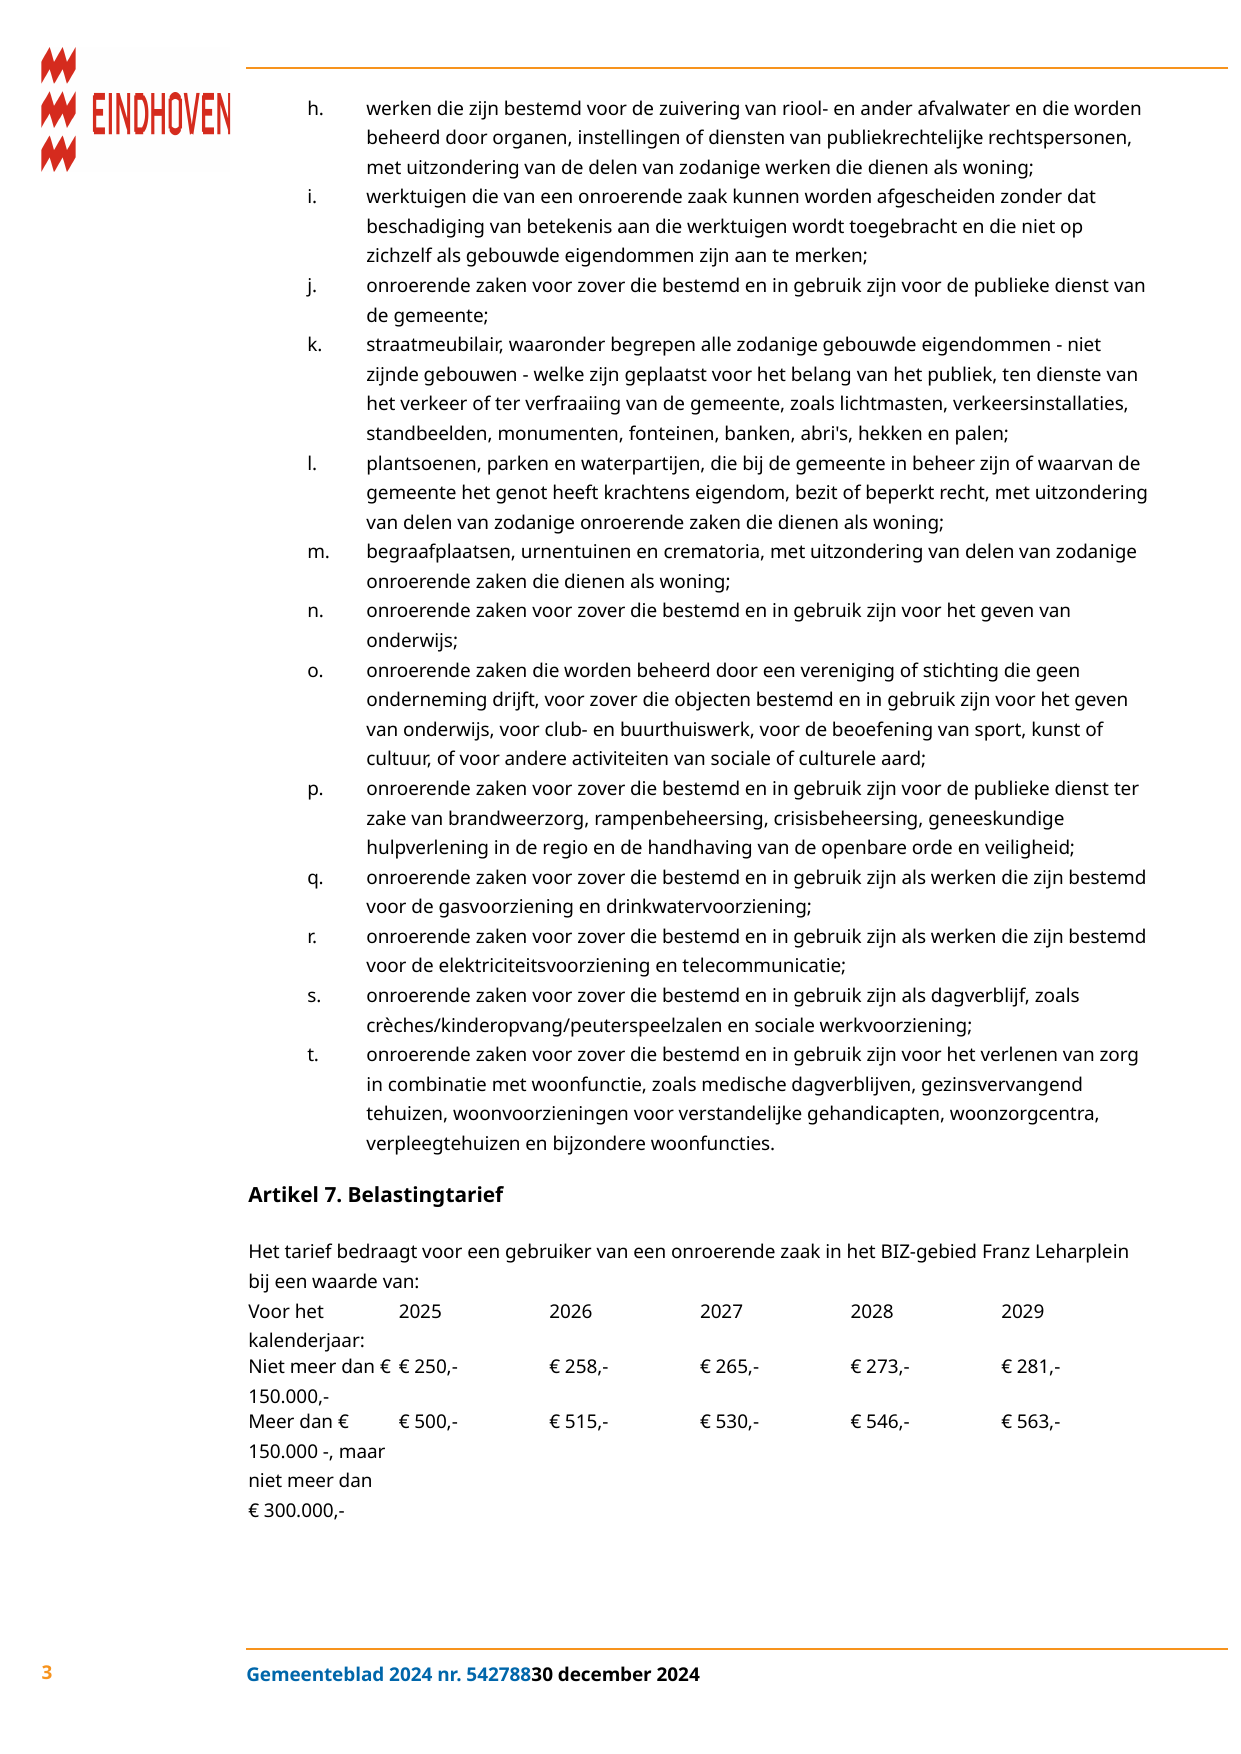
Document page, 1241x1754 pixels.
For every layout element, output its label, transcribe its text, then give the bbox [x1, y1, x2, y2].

table_header 2029 [1001, 1298, 1152, 1353]
list onroerende zaken voor zover die bestemd en in gebruik zijn voor de publieke dienst van de gemeente; [307, 272, 1152, 328]
list begraafplaatsen, urnentuinen en crematoria, met uitzondering van delen van zodanige onroerende zaken die dienen als woning; [307, 538, 1152, 594]
table_cell € 500,- [399, 1409, 549, 1523]
table_cell € 265,- [700, 1353, 850, 1408]
list onroerende zaken voor zover die bestemd en in gebruik zijn als werken die zijn bestemd voor de elektriciteitsvoorziening en telecommunicatie; [307, 923, 1152, 978]
table_cell Niet meer dan € 150.000,- [248, 1353, 398, 1408]
table_header 2026 [549, 1298, 700, 1353]
list onroerende zaken die worden beheerd door een vereniging of stichting die geen onderneming drijft, voor zover die objecten bestemd en in gebruik zijn voor het geven van onderwijs, voor club- en buurthuiswerk, voor de beoefening van sport, kunst of cultuur, of voor andere activiteiten van sociale of culturele aard; [307, 657, 1152, 771]
text Artikel 7. Belastingtarief [248, 1181, 1152, 1209]
table_header 2028 [850, 1298, 1001, 1353]
table_cell € 273,- [850, 1353, 1001, 1408]
list straatmeubilair, waaronder begrepen alle zodanige gebouwde eigendommen - niet zijnde gebouwen - welke zijn geplaatst voor het belang van het publiek, ten dienste van het verkeer of ter verfraaiing van de gemeente, zoals lichtmasten, verkeersinstallaties, standbeelden, monumenten, fonteinen, banken, abri's, hekken en palen; [307, 331, 1152, 446]
list onroerende zaken voor zover die bestemd en in gebruik zijn voor het geven van onderwijs; [307, 598, 1152, 653]
table_cell € 563,- [1001, 1409, 1152, 1523]
table_cell € 515,- [549, 1409, 700, 1523]
list onroerende zaken voor zover die bestemd en in gebruik zijn als dagverblijf, zoals crèches/kinderopvang/peuterspeelzalen en sociale werkvoorziening; [307, 982, 1152, 1038]
table_header 2025 [399, 1298, 549, 1353]
table_cell Meer dan € 150.000 -, maar niet meer dan € 300.000,- [248, 1409, 398, 1523]
list onroerende zaken voor zover die bestemd en in gebruik zijn voor de publieke dienst ter zake van brandweerzorg, rampenbeheersing, crisisbeheersing, geneeskundige hulpverlening in de regio en de handhaving van de openbare orde en veiligheid; [307, 775, 1152, 860]
table_cell € 250,- [399, 1353, 549, 1408]
list plantsoenen, parken en waterpartijen, die bij de gemeente in beheer zijn of waarvan de gemeente het genot heeft krachtens eigendom, bezit of beperkt recht, met uitzondering van delen van zodanige onroerende zaken die dienen als woning; [307, 450, 1152, 535]
list onroerende zaken voor zover die bestemd en in gebruik zijn voor het verlenen van zorg in combinatie met woonfunctie, zoals medische dagverblijven, gezinsvervangend tehuizen, woonvoorzieningen voor verstandelijke gehandicapten, woonzorgcentra, verpleegtehuizen en bijzondere woonfuncties. [307, 1041, 1152, 1156]
picture [41, 47, 231, 172]
table_cell € 530,- [700, 1409, 850, 1523]
list onroerende zaken voor zover die bestemd en in gebruik zijn als werken die zijn bestemd voor de gasvoorziening en drinkwatervoorziening; [307, 864, 1152, 919]
list werken die zijn bestemd voor de zuivering van riool- en ander afvalwater en die worden beheerd door organen, instellingen of diensten van publiekrechtelijke rechtspersonen, met uitzondering van de delen van zodanige werken die dienen als woning; [307, 95, 1152, 180]
text Het tarief bedraagt voor een gebruiker van een onroerende zaak in het BIZ-gebied Franz Leharplein bij een waarde van: [248, 1239, 1152, 1294]
table_cell € 281,- [1001, 1353, 1152, 1408]
table_cell € 546,- [850, 1409, 1001, 1523]
table_header Voor het kalenderjaar: [248, 1298, 398, 1353]
table_header 2027 [700, 1298, 850, 1353]
table_cell € 258,- [549, 1353, 700, 1408]
list werktuigen die van een onroerende zaak kunnen worden afgescheiden zonder dat beschadiging van betekenis aan die werktuigen wordt toegebracht en die niet op zichzelf als gebouwde eigendommen zijn aan te merken; [307, 183, 1152, 268]
